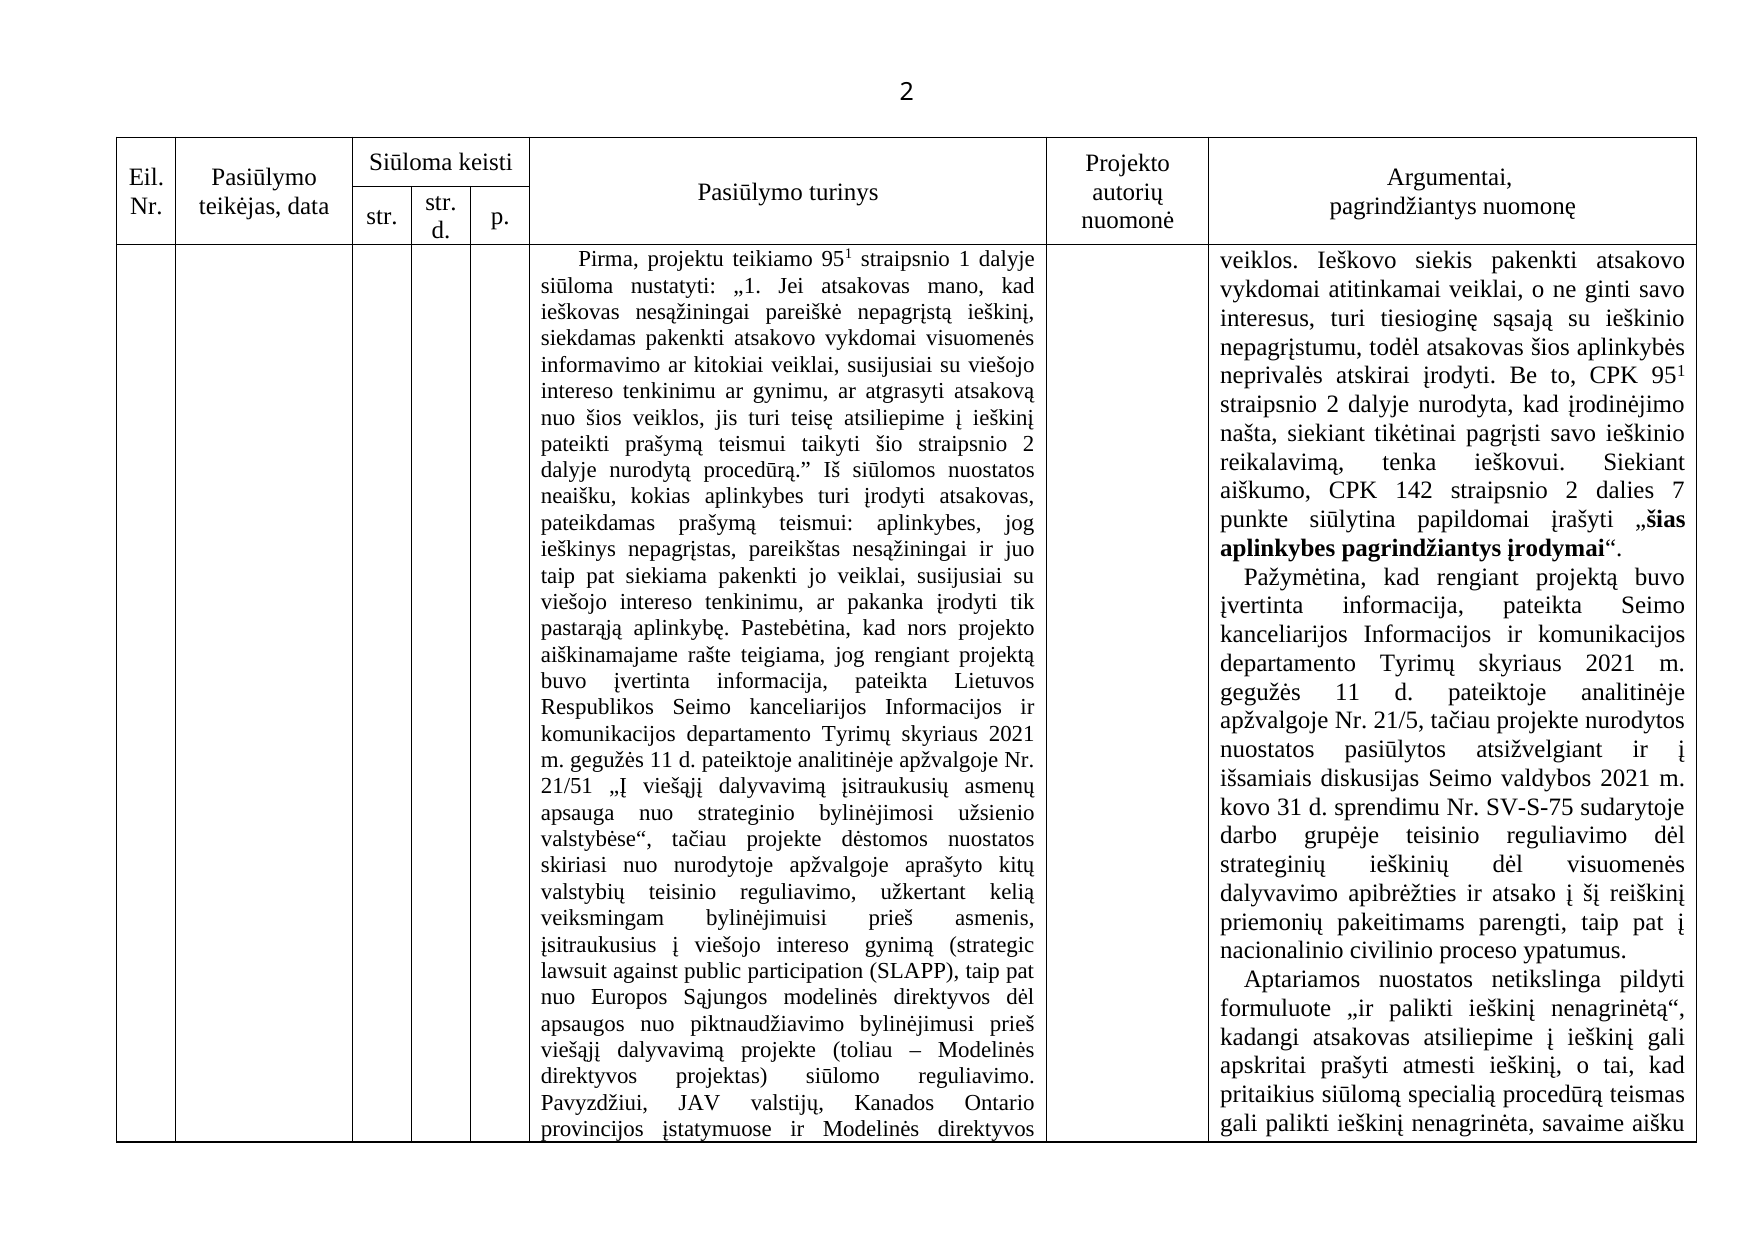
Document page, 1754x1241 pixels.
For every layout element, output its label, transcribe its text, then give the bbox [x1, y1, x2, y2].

table_header Projekto autorių nuomonė [1047, 138, 1208, 244]
table_cell [117, 245, 175, 1141]
table_cell [353, 245, 411, 1141]
table_cell str. [353, 187, 411, 244]
table_header Siūloma keisti [353, 138, 529, 186]
table_cell p. [471, 187, 529, 244]
table_cell [471, 245, 529, 1141]
table_header Pasiūlymo turinys [530, 138, 1046, 244]
table_cell [1047, 245, 1208, 1141]
table_header Argumentai, pagrindžiantys nuomonę [1209, 138, 1696, 244]
table_cell Pirma, projektu teikiamo 951 straipsnio 1 dalyje siūloma nustatyti: „1. Jei atsakovas mano, kad ieškovas nesąžiningai pareiškė nepagrįstą ieškinį, siekdamas pakenkti atsakovo vykdomai visuomenės informavimo ar kitokiai veiklai, susijusiai su viešojo intereso tenkinimu ar gynimu, ar atgrasyti atsakovą nuo šios veiklos, jis turi teisę atsiliepime į ieškinį pateikti prašymą teismui taikyti šio straipsnio 2 dalyje nurodytą procedūrą.” Iš siūlomos nuostatos neaišku, kokias aplinkybes turi įrodyti atsakovas, pateikdamas prašymą teismui: aplinkybes, jog ieškinys nepagrįstas, pareikštas nesąžiningai ir juo taip pat siekiama pakenkti jo veiklai, susijusiai su viešojo intereso tenkinimu, ar pakanka įrodyti tik pastarąją aplinkybę. Pastebėtina, kad nors projekto aiškinamajame rašte teigiama, jog rengiant projektą buvo įvertinta informacija, pateikta Lietuvos Respublikos Seimo kanceliarijos Informacijos ir komunikacijos departamento Tyrimų skyriaus 2021 m. gegužės 11 d. pateiktoje analitinėje apžvalgoje Nr. 21/51 „Į viešąjį dalyvavimą įsitraukusių asmenų apsauga nuo strateginio bylinėjimosi užsienio valstybėse“, tačiau projekte dėstomos nuostatos skiriasi nuo nurodytoje apžvalgoje aprašyto kitų valstybių teisinio reguliavimo, užkertant kelią veiksmingam bylinėjimuisi prieš asmenis, įsitraukusius į viešojo intereso gynimą (strategic lawsuit against public participation (SLAPP), taip pat nuo Europos Sąjungos modelinės direktyvos dėl apsaugos nuo piktnaudžiavimo bylinėjimusi prieš viešąjį dalyvavimą projekte (toliau – Modelinės direktyvos projektas) siūlomo reguliavimo. Pavyzdžiui, JAV valstijų, Kanados Ontario provincijos įstatymuose ir Modelinės direktyvos [530, 245, 1046, 1141]
table_cell str. d. [412, 187, 470, 244]
table_cell veiklos. Ieškovo siekis pakenkti atsakovo vykdomai atitinkamai veiklai, o ne ginti savo interesus, turi tiesioginę sąsają su ieškinio nepagrįstumu, todėl atsakovas šios aplinkybės neprivalės atskirai įrodyti. Be to, CPK 951 straipsnio 2 dalyje nurodyta, kad įrodinėjimo našta, siekiant tikėtinai pagrįsti savo ieškinio reikalavimą, tenka ieškovui. Siekiant aiškumo, CPK 142 straipsnio 2 dalies 7 punkte siūlytina papildomai įrašyti „šias aplinkybes pagrindžiantys įrodymai“. Pažymėtina, kad rengiant projektą buvo įvertinta informacija, pateikta Seimo kanceliarijos Informacijos ir komunikacijos departamento Tyrimų skyriaus 2021 m. gegužės 11 d. pateiktoje analitinėje apžvalgoje Nr. 21/5, tačiau projekte nurodytos nuostatos pasiūlytos atsižvelgiant ir į išsamiais diskusijas Seimo valdybos 2021 m. kovo 31 d. sprendimu Nr. SV-S-75 sudarytoje darbo grupėje teisinio reguliavimo dėl strateginių ieškinių dėl visuomenės dalyvavimo apibrėžties ir atsako į šį reiškinį priemonių pakeitimams parengti, taip pat į nacionalinio civilinio proceso ypatumus. Aptariamos nuostatos netikslinga pildyti formuluote „ir palikti ieškinį nenagrinėtą“, kadangi atsakovas atsiliepime į ieškinį gali apskritai prašyti atmesti ieškinį, o tai, kad pritaikius siūlomą specialią procedūrą teismas gali palikti ieškinį nenagrinėta, savaime aišku [1209, 245, 1696, 1141]
table_header Eil. Nr. [117, 138, 175, 244]
table_cell [412, 245, 470, 1141]
table_cell [176, 245, 352, 1141]
table_header Pasiūlymo teikėjas, data [176, 138, 352, 244]
